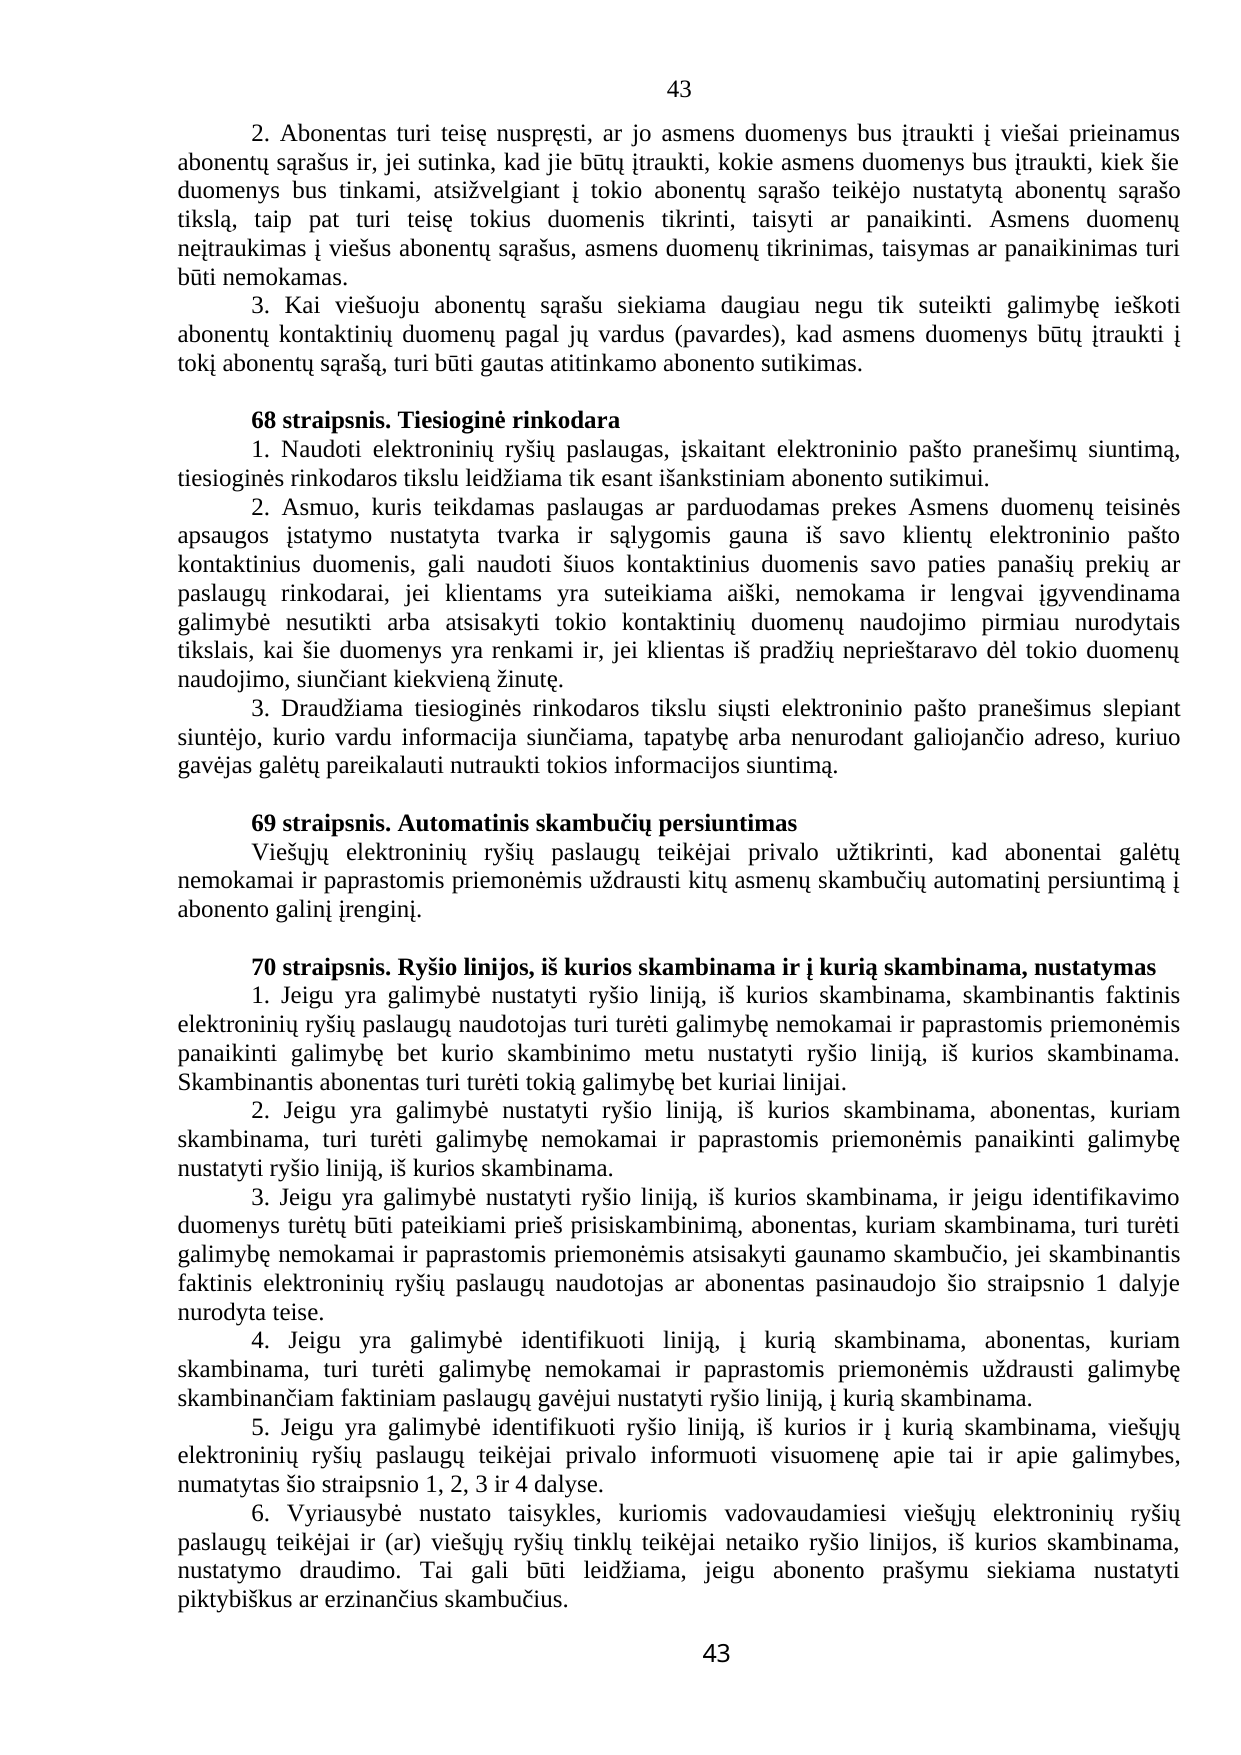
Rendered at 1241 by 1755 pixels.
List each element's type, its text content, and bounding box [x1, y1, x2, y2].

text 3. Kai viešuoju abonentų sąrašu siekiama daugiau negu tik suteikti galimybę ieškoti abonentų kontaktinių duomenų pagal jų vardus (pavardes), kad asmens duomenys būtų įtraukti į tokį abonentų sąrašą, turi būti gautas atitinkamo abonento sutikimas. [177, 291, 1181, 377]
text 3. Jeigu yra galimybė nustatyti ryšio liniją, iš kurios skambinama, ir jeigu identifikavimo duomenys turėtų būti pateikiami prieš prisiskambinimą, abonentas, kuriam skambinama, turi turėti galimybę nemokamai ir paprastomis priemonėmis atsisakyti gaunamo skambučio, jei skambinantis faktinis elektroninių ryšių paslaugų naudotojas ar abonentas pasinaudojo šio straipsnio 1 dalyje nurodyta teise. [177, 1182, 1181, 1326]
text 70 straipsnis. Ryšio linijos, iš kurios skambinama ir į kurią skambinama, nustatymas [177, 952, 1181, 981]
text 69 straipsnis. Automatinis skambučių persiuntimas [177, 808, 1181, 837]
text 1. Naudoti elektroninių ryšių paslaugas, įskaitant elektroninio pašto pranešimų siuntimą, tiesioginės rinkodaros tikslu leidžiama tik esant išankstiniam abonento sutikimui. [177, 434, 1181, 492]
text 5. Jeigu yra galimybė identifikuoti ryšio liniją, iš kurios ir į kurią skambinama, viešųjų elektroninių ryšių paslaugų teikėjai privalo informuoti visuomenę apie tai ir apie galimybes, numatytas šio straipsnio 1, 2, 3 ir 4 dalyse. [177, 1412, 1181, 1498]
text 6. Vyriausybė nustato taisykles, kuriomis vadovaudamiesi viešųjų elektroninių ryšių paslaugų teikėjai ir (ar) viešųjų ryšių tinklų teikėjai netaiko ryšio linijos, iš kurios skambinama, nustatymo draudimo. Tai gali būti leidžiama, jeigu abonento prašymu siekiama nustatyti piktybiškus ar erzinančius skambučius. [177, 1498, 1181, 1613]
text 68 straipsnis. Tiesioginė rinkodara [177, 406, 1181, 434]
text 1. Jeigu yra galimybė nustatyti ryšio liniją, iš kurios skambinama, skambinantis faktinis elektroninių ryšių paslaugų naudotojas turi turėti galimybę nemokamai ir paprastomis priemonėmis panaikinti galimybę bet kurio skambinimo metu nustatyti ryšio liniją, iš kurios skambinama. Skambinantis abonentas turi turėti tokią galimybę bet kuriai linijai. [177, 981, 1181, 1096]
text 3. Draudžiama tiesioginės rinkodaros tikslu siųsti elektroninio pašto pranešimus slepiant siuntėjo, kurio vardu informacija siunčiama, tapatybę arba nenurodant galiojančio adreso, kuriuo gavėjas galėtų pareikalauti nutraukti tokios informacijos siuntimą. [177, 693, 1181, 779]
text Viešųjų elektroninių ryšių paslaugų teikėjai privalo užtikrinti, kad abonentai galėtų nemokamai ir paprastomis priemonėmis uždrausti kitų asmenų skambučių automatinį persiuntimą į abonento galinį įrenginį. [177, 837, 1181, 923]
text 2. Asmuo, kuris teikdamas paslaugas ar parduodamas prekes Asmens duomenų teisinės apsaugos įstatymo nustatyta tvarka ir sąlygomis gauna iš savo klientų elektroninio pašto kontaktinius duomenis, gali naudoti šiuos kontaktinius duomenis savo paties panašių prekių ar paslaugų rinkodarai, jei klientams yra suteikiama aiški, nemokama ir lengvai įgyvendinama galimybė nesutikti arba atsisakyti tokio kontaktinių duomenų naudojimo pirmiau nurodytais tikslais, kai šie duomenys yra renkami ir, jei klientas iš pradžių neprieštaravo dėl tokio duomenų naudojimo, siunčiant kiekvieną žinutę. [177, 492, 1181, 693]
text 2. Abonentas turi teisę nuspręsti, ar jo asmens duomenys bus įtraukti į viešai prieinamus abonentų sąrašus ir, jei sutinka, kad jie būtų įtraukti, kokie asmens duomenys bus įtraukti, kiek šie duomenys bus tinkami, atsižvelgiant į tokio abonentų sąrašo teikėjo nustatytą abonentų sąrašo tikslą, taip pat turi teisę tokius duomenis tikrinti, taisyti ar panaikinti. Asmens duomenų neįtraukimas į viešus abonentų sąrašus, asmens duomenų tikrinimas, taisymas ar panaikinimas turi būti nemokamas. [177, 118, 1181, 291]
text 4. Jeigu yra galimybė identifikuoti liniją, į kurią skambinama, abonentas, kuriam skambinama, turi turėti galimybę nemokamai ir paprastomis priemonėmis uždrausti galimybę skambinančiam faktiniam paslaugų gavėjui nustatyti ryšio liniją, į kurią skambinama. [177, 1326, 1181, 1412]
text 2. Jeigu yra galimybė nustatyti ryšio liniją, iš kurios skambinama, abonentas, kuriam skambinama, turi turėti galimybę nemokamai ir paprastomis priemonėmis panaikinti galimybę nustatyti ryšio liniją, iš kurios skambinama. [177, 1096, 1181, 1182]
